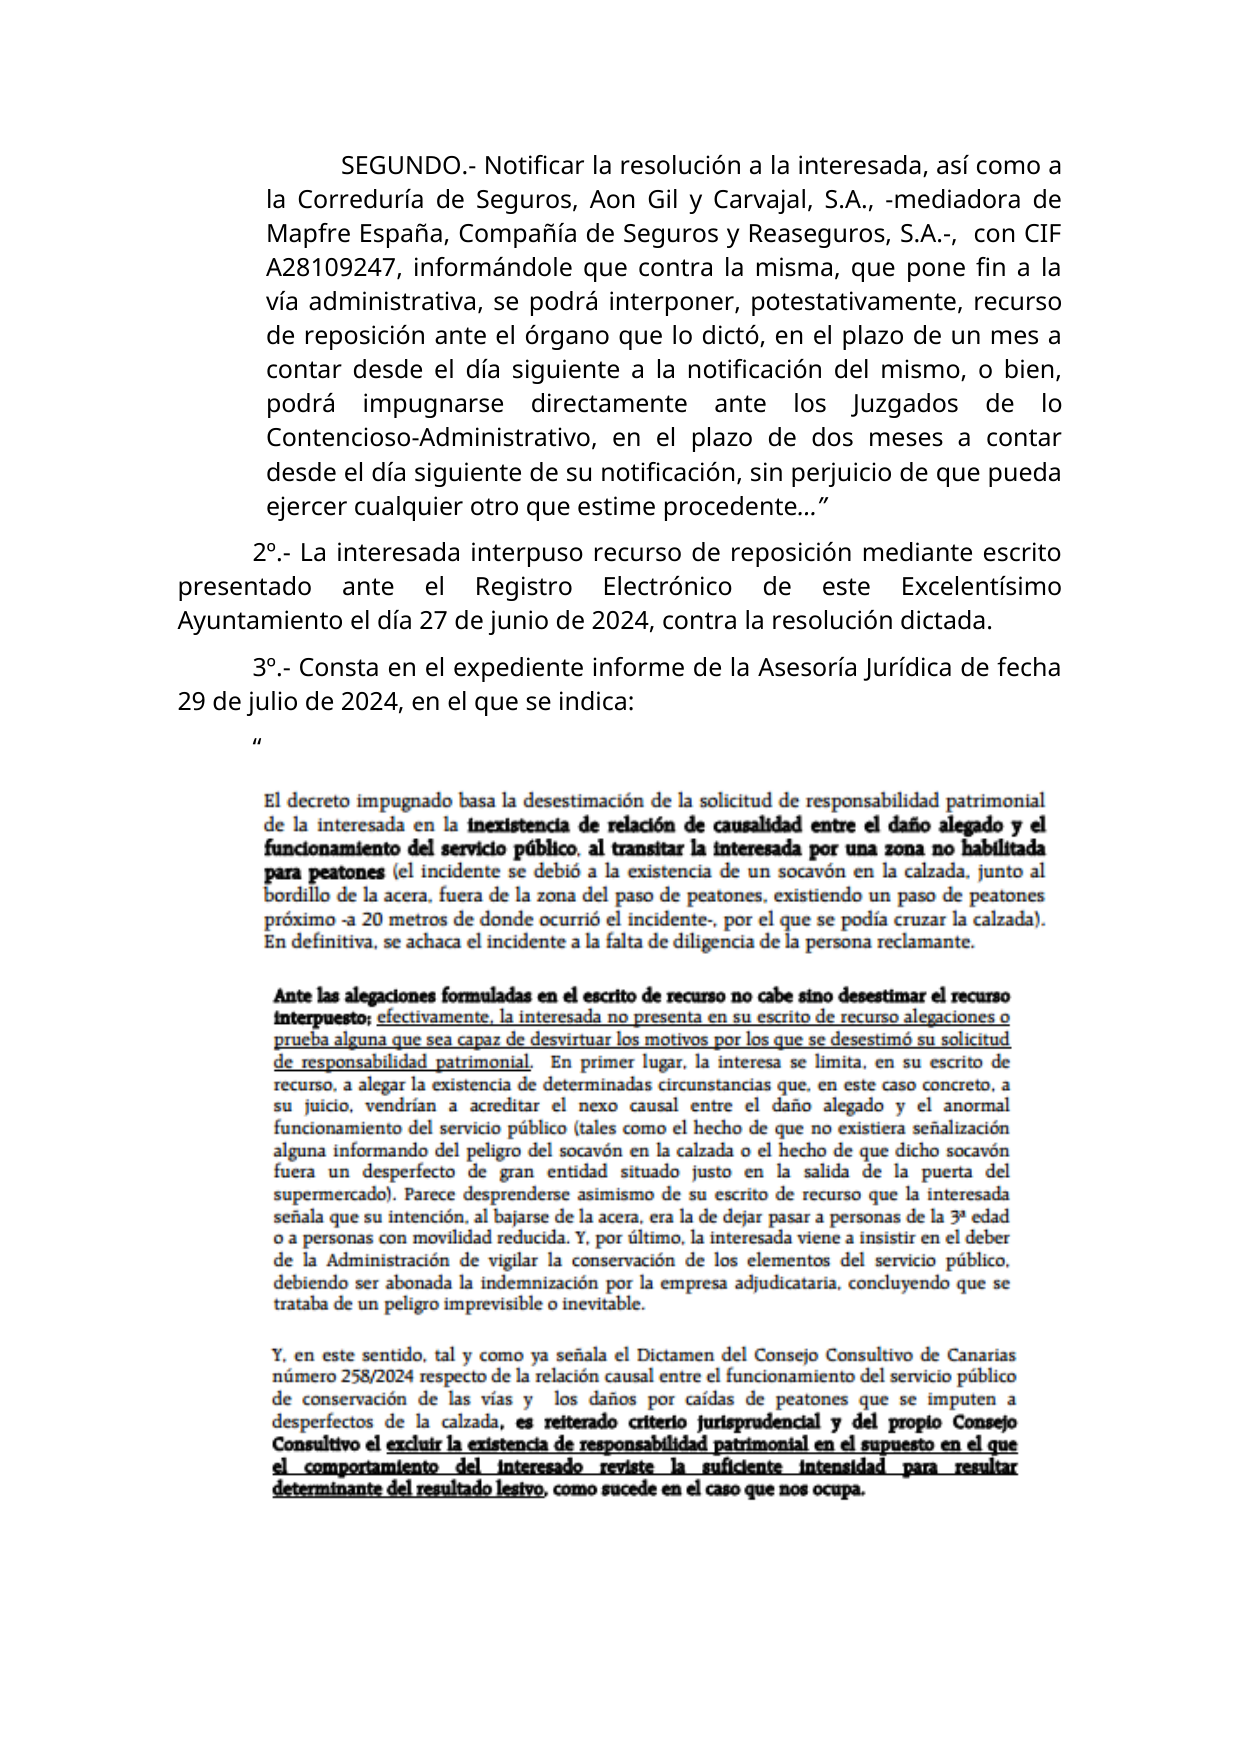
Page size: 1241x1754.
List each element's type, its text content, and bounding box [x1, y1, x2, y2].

text SEGUNDO.- Notificar la resolución a la interesada, así como a la Correduría de Seguros, Aon Gil y Carvajal, S.A., -mediadora de Mapfre España, Compañía de Seguros y Reaseguros, S.A.-, con CIF A28109247, informándole que contra la misma, que pone fin a la vía administrativa, se podrá interponer, potestativamente, recurso de reposición ante el órgano que lo dictó, en el plazo de un mes a contar desde el día siguiente a la notificación del mismo, o bien, podrá impugnarse directamente ante los Juzgados de lo Contencioso-Administrativo, en el plazo de dos meses a contar desde el día siguiente de su notificación, sin perjuicio de que pueda ejercer cualquier otro que estime procedente…” [266, 148, 1063, 522]
text “ [177, 730, 1063, 764]
text 3º.- Consta en el expediente informe de la Asesoría Jurídica de fecha 29 de julio de 2024, en el que se indica: [177, 649, 1063, 718]
text 2º.- La interesada interpuso recurso de reposición mediante escrito presentado ante el Registro Electrónico de este Excelentísimo Ayuntamiento el día 27 de junio de 2024, contra la resolución dictada. [177, 535, 1063, 637]
